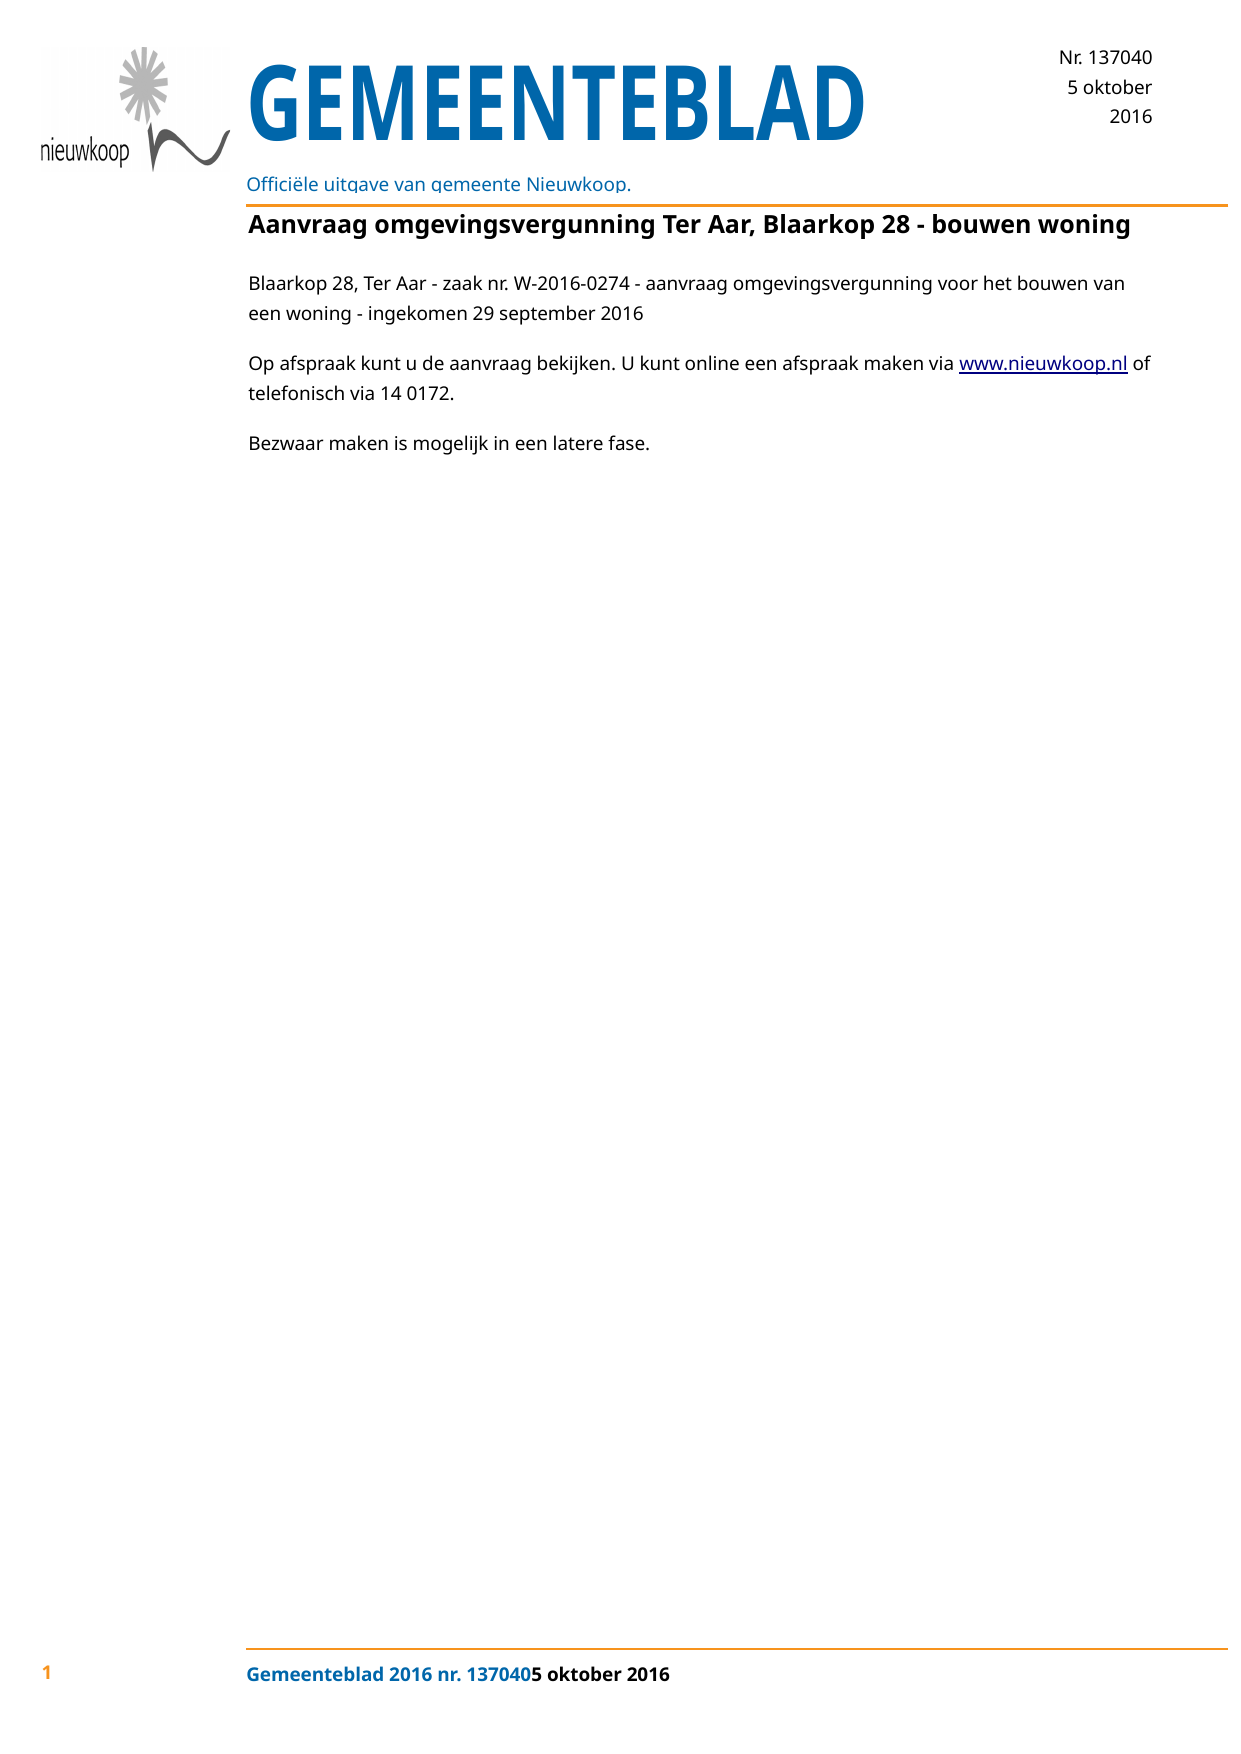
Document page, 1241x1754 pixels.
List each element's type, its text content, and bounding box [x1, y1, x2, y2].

text Op afspraak kunt u de aanvraag bekijken. U kunt online een afspraak maken via www.nieuwkoop.nl of telefonisch via 14 0172. [248, 350, 1152, 406]
text Blaarkop 28, Ter Aar - zaak nr. W-2016-0274 - aanvraag omgevingsvergunning voor het bouwen van een woning - ingekomen 29 september 2016 [248, 270, 1152, 326]
picture [41, 47, 231, 172]
text Aanvraag omgevingsvergunning Ter Aar, Blaarkop 28 - bouwen woning [248, 207, 1152, 241]
text Bezwaar maken is mogelijk in een latere fase. [248, 430, 1152, 456]
